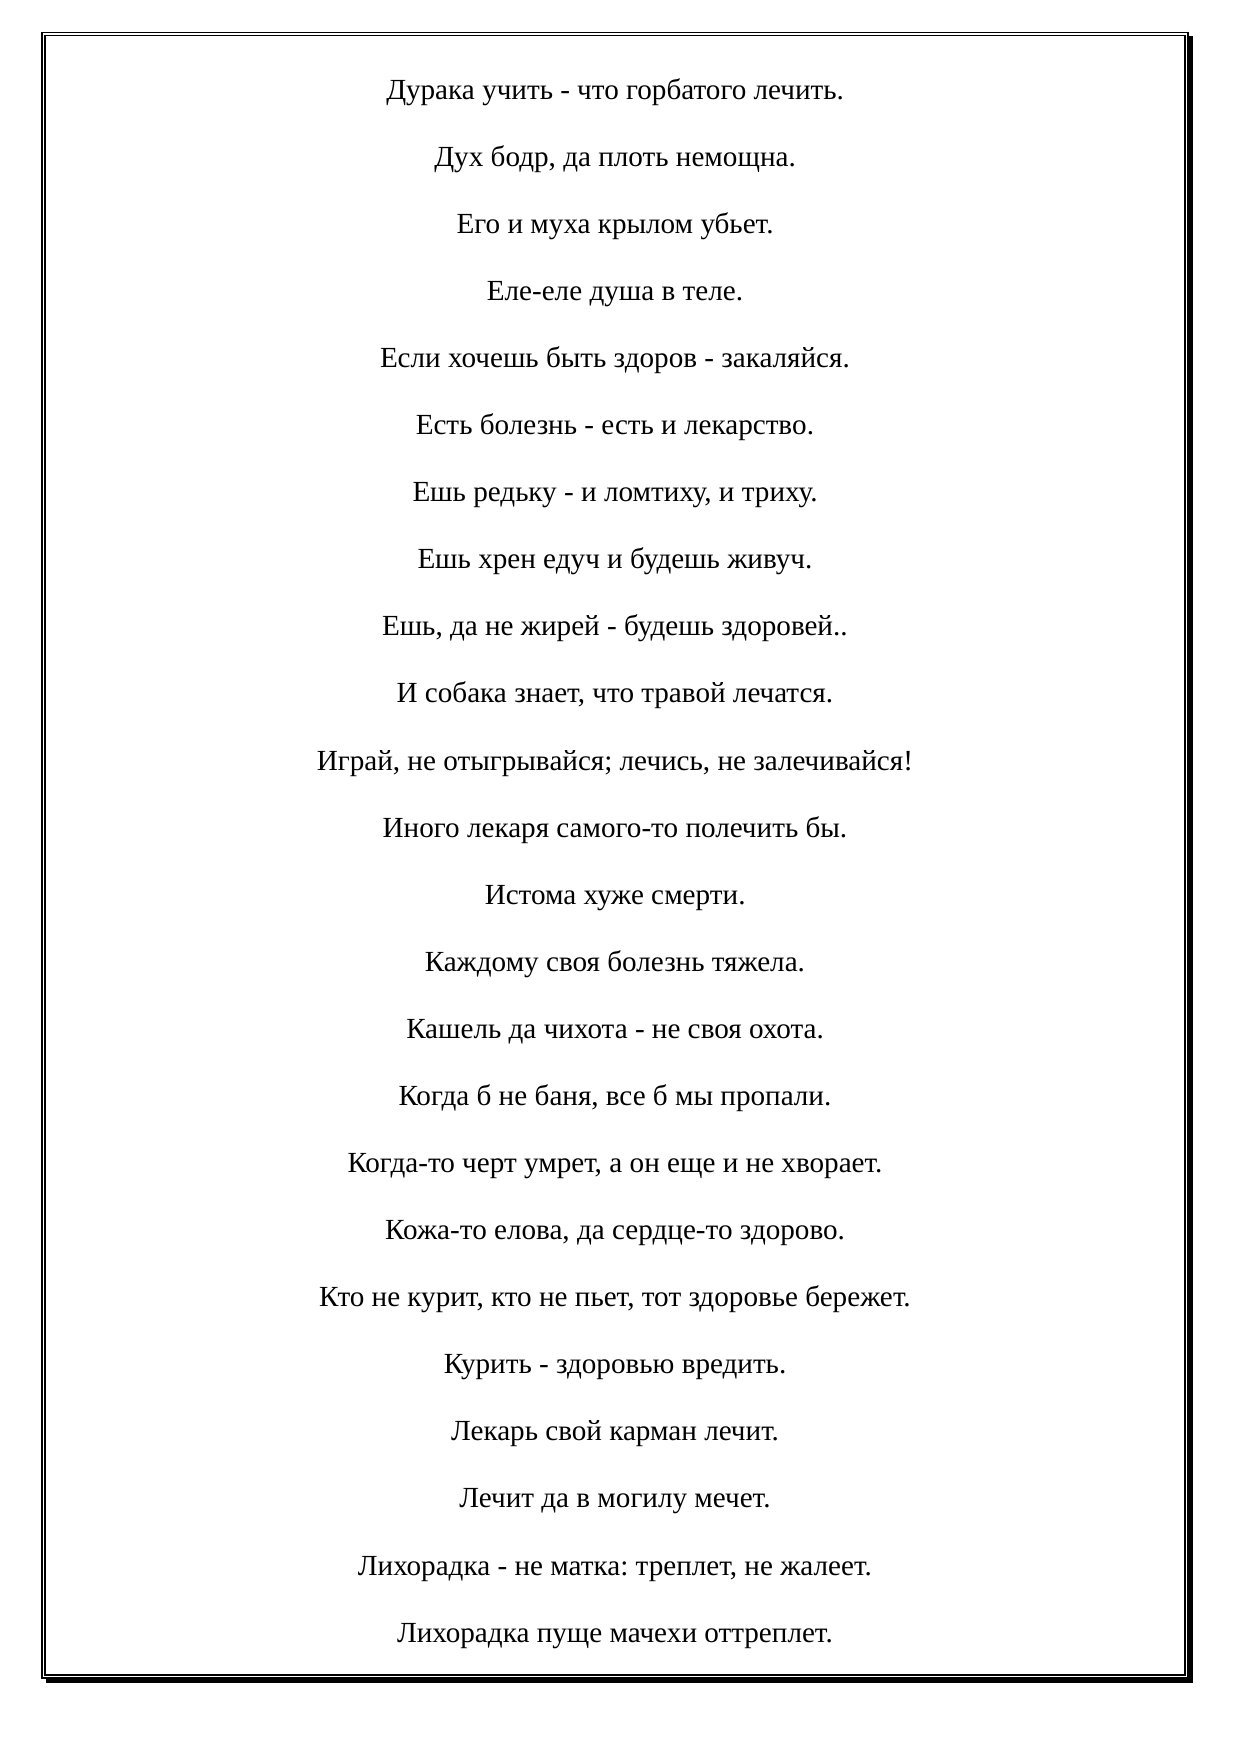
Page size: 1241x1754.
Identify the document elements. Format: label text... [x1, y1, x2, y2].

text Ешь хрен едуч и будешь живуч. [48, 541, 1182, 575]
text И собака знает, что травой лечатся. [48, 676, 1182, 709]
text Лихорадка - не матка: треплет, не жалеет. [48, 1548, 1182, 1581]
text Дурака учить - что горбатого лечить. [48, 72, 1182, 105]
text Его и муха крылом убьет. [48, 206, 1182, 239]
text Иного лекаря самого-то полечить бы. [48, 810, 1182, 843]
text Кожа-то елова, да сердце-то здорово. [48, 1212, 1182, 1246]
text Когда-то черт умрет, а он еще и не хворает. [48, 1145, 1182, 1179]
text Кто не курит, кто не пьет, тот здоровье бережет. [48, 1279, 1182, 1313]
text Ешь редьку - и ломтиху, и триху. [48, 474, 1182, 508]
text Лихорадка пуще мачехи оттреплет. [48, 1615, 1182, 1648]
text Дух бодр, да плоть немощна. [48, 139, 1182, 172]
text Еле-еле душа в теле. [48, 273, 1182, 307]
text Ешь, да не жирей - будешь здоровей.. [48, 608, 1182, 642]
text Истома хуже смерти. [48, 877, 1182, 910]
text Кашель да чихота - не своя охота. [48, 1011, 1182, 1044]
text Играй, не отыгрывайся; лечись, не залечивайся! [48, 743, 1182, 776]
text Если хочешь быть здоров - закаляйся. [48, 340, 1182, 374]
text Лекарь свой карман лечит. [48, 1413, 1182, 1447]
text Когда б не баня, все б мы пропали. [48, 1078, 1182, 1112]
text Лечит да в могилу мечет. [48, 1481, 1182, 1514]
text Есть болезнь - есть и лекарство. [48, 407, 1182, 441]
text Каждому своя болезнь тяжела. [48, 944, 1182, 977]
text Курить - здоровью вредить. [48, 1346, 1182, 1380]
